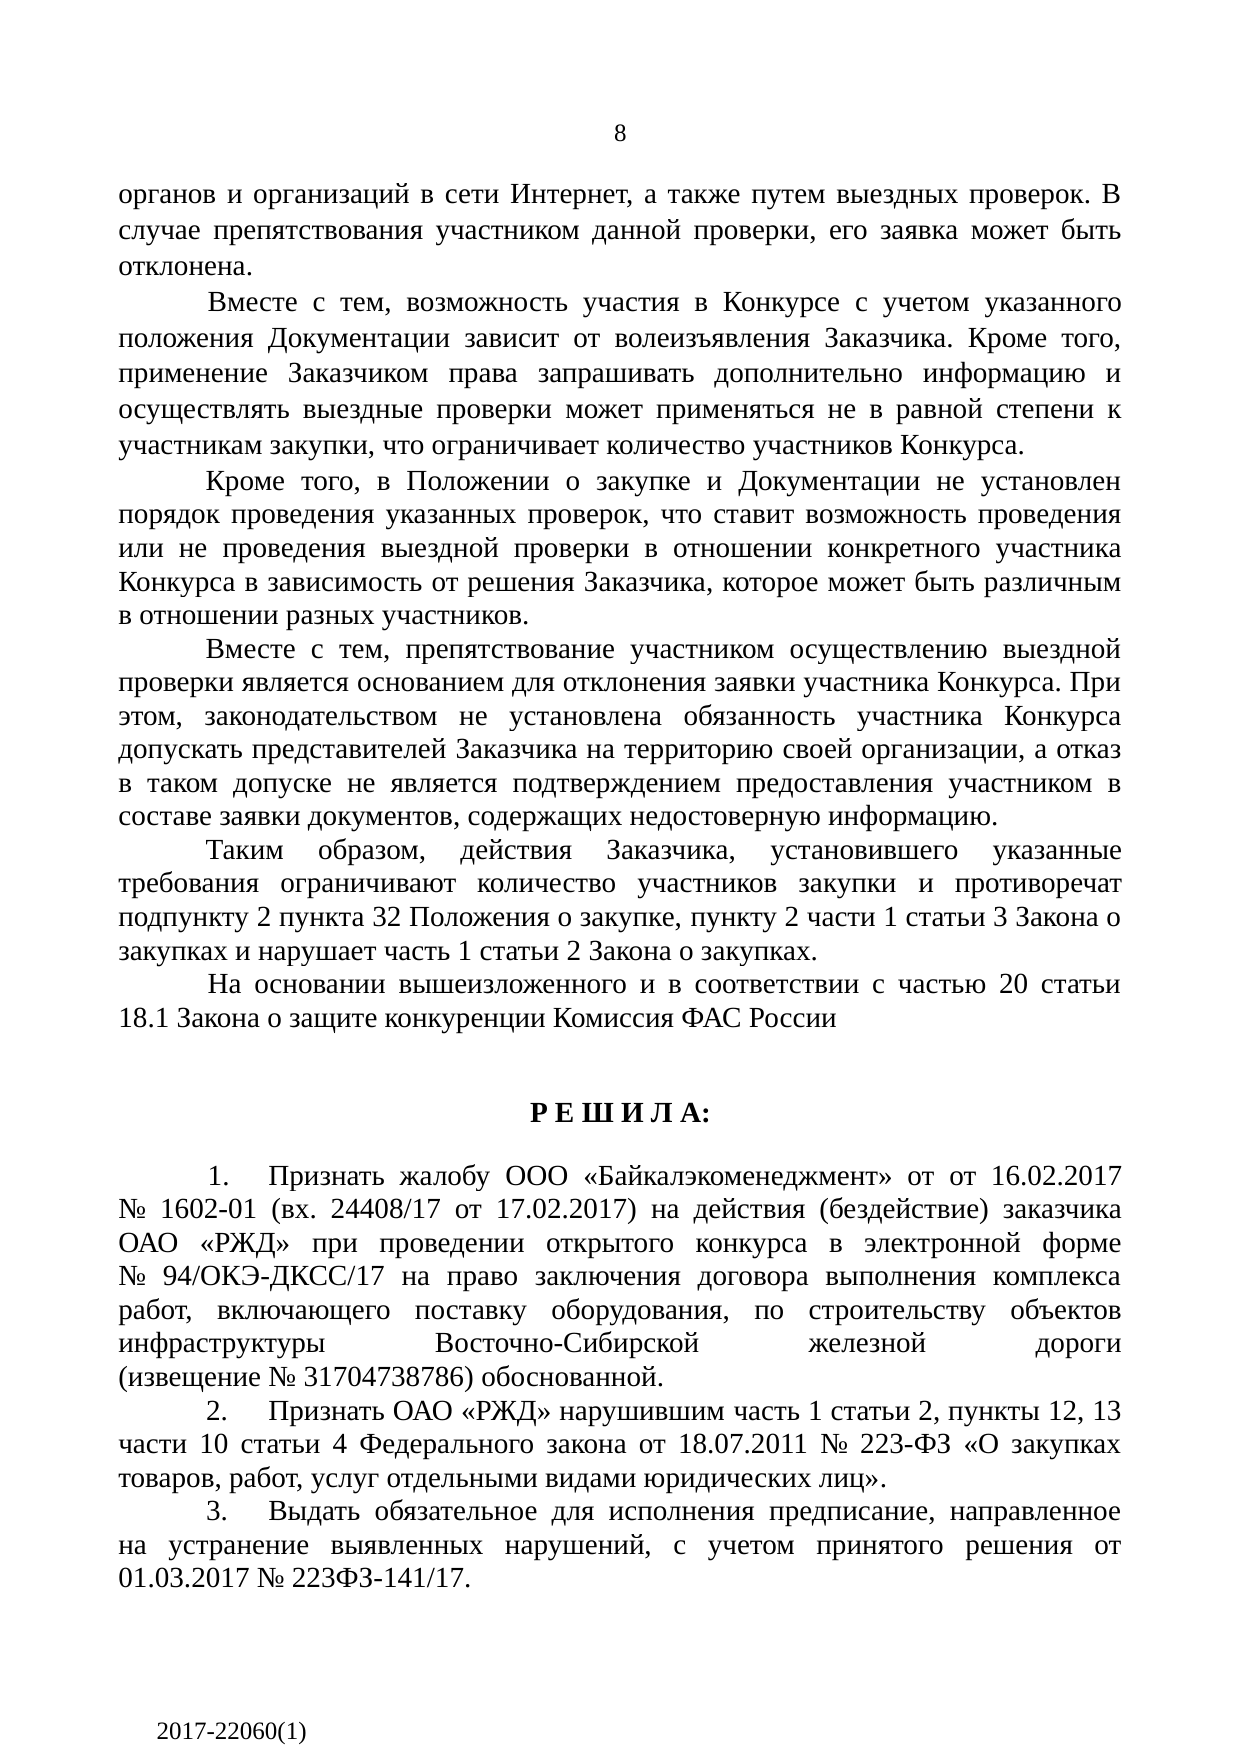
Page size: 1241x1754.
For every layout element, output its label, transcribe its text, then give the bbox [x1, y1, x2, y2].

list Признать ОАО «РЖД» нарушившим часть 1 статьи 2, пункты 12, 13 части 10 статьи 4 Федерального закона от 18.07.2011 № 223-ФЗ «О закупках товаров, работ, услуг отдельными видами юридических лиц». [118, 1393, 1122, 1493]
text Кроме того, в Положении о закупке и Документации не установлен порядок проведения указанных проверок, что ставит возможность проведения или не проведения выездной проверки в отношении конкретного участника Конкурса в зависимость от решения Заказчика, которое может быть различным в отношении разных участников. [118, 463, 1122, 631]
text Р Е Ш И Л А: [118, 1096, 1122, 1129]
text Вместе с тем, возможность участия в Конкурсе с учетом указанного положения Документации зависит от волеизъявления Заказчика. Кроме того, применение Заказчиком права запрашивать дополнительно информацию и осуществлять выездные проверки может применяться не в равной степени к участникам закупки, что ограничивает количество участников Конкурса. [118, 284, 1122, 461]
text Вместе с тем, препятствование участником осуществлению выездной проверки является основанием для отклонения заявки участника Конкурса. При этом, законодательством не установлена обязанность участника Конкурса допускать представителей Заказчика на территорию своей организации, а отказ в таком допуске не является подтверждением предоставления участником в составе заявки документов, содержащих недостоверную информацию. [118, 631, 1122, 832]
text На основании вышеизложенного и в соответствии с частью 20 статьи 18.1 Закона о защите конкуренции Комиссия ФАС России [118, 966, 1122, 1033]
text органов и организаций в сети Интернет, а также путем выездных проверок. В случае препятствования участником данной проверки, его заявка может быть отклонена. [118, 176, 1122, 282]
text Таким образом, действия Заказчика, установившего указанные требования ограничивают количество участников закупки и противоречат подпункту 2 пункта 32 Положения о закупке, пункту 2 части 1 статьи 3 Закона о закупках и нарушает часть 1 статьи 2 Закона о закупках. [118, 832, 1122, 966]
list Признать жалобу ООО «Байкалэкоменеджмент» от от 16.02.2017 № 1602-01 (вх. 24408/17 от 17.02.2017) на действия (бездействие) заказчика ОАО «РЖД» при проведении открытого конкурса в электронной форме № 94/ОКЭ-ДКСС/17 на право заключения договора выполнения комплекса работ, включающего поставку оборудования, по строительству объектов инфраструктуры Восточно-Сибирской железной дороги (извещение № 31704738786) обоснованной. [118, 1158, 1122, 1393]
list Выдать обязательное для исполнения предписание, направленное на устранение выявленных нарушений, с учетом принятого решения от 01.03.2017 № 223ФЗ-141/17. [118, 1493, 1122, 1594]
